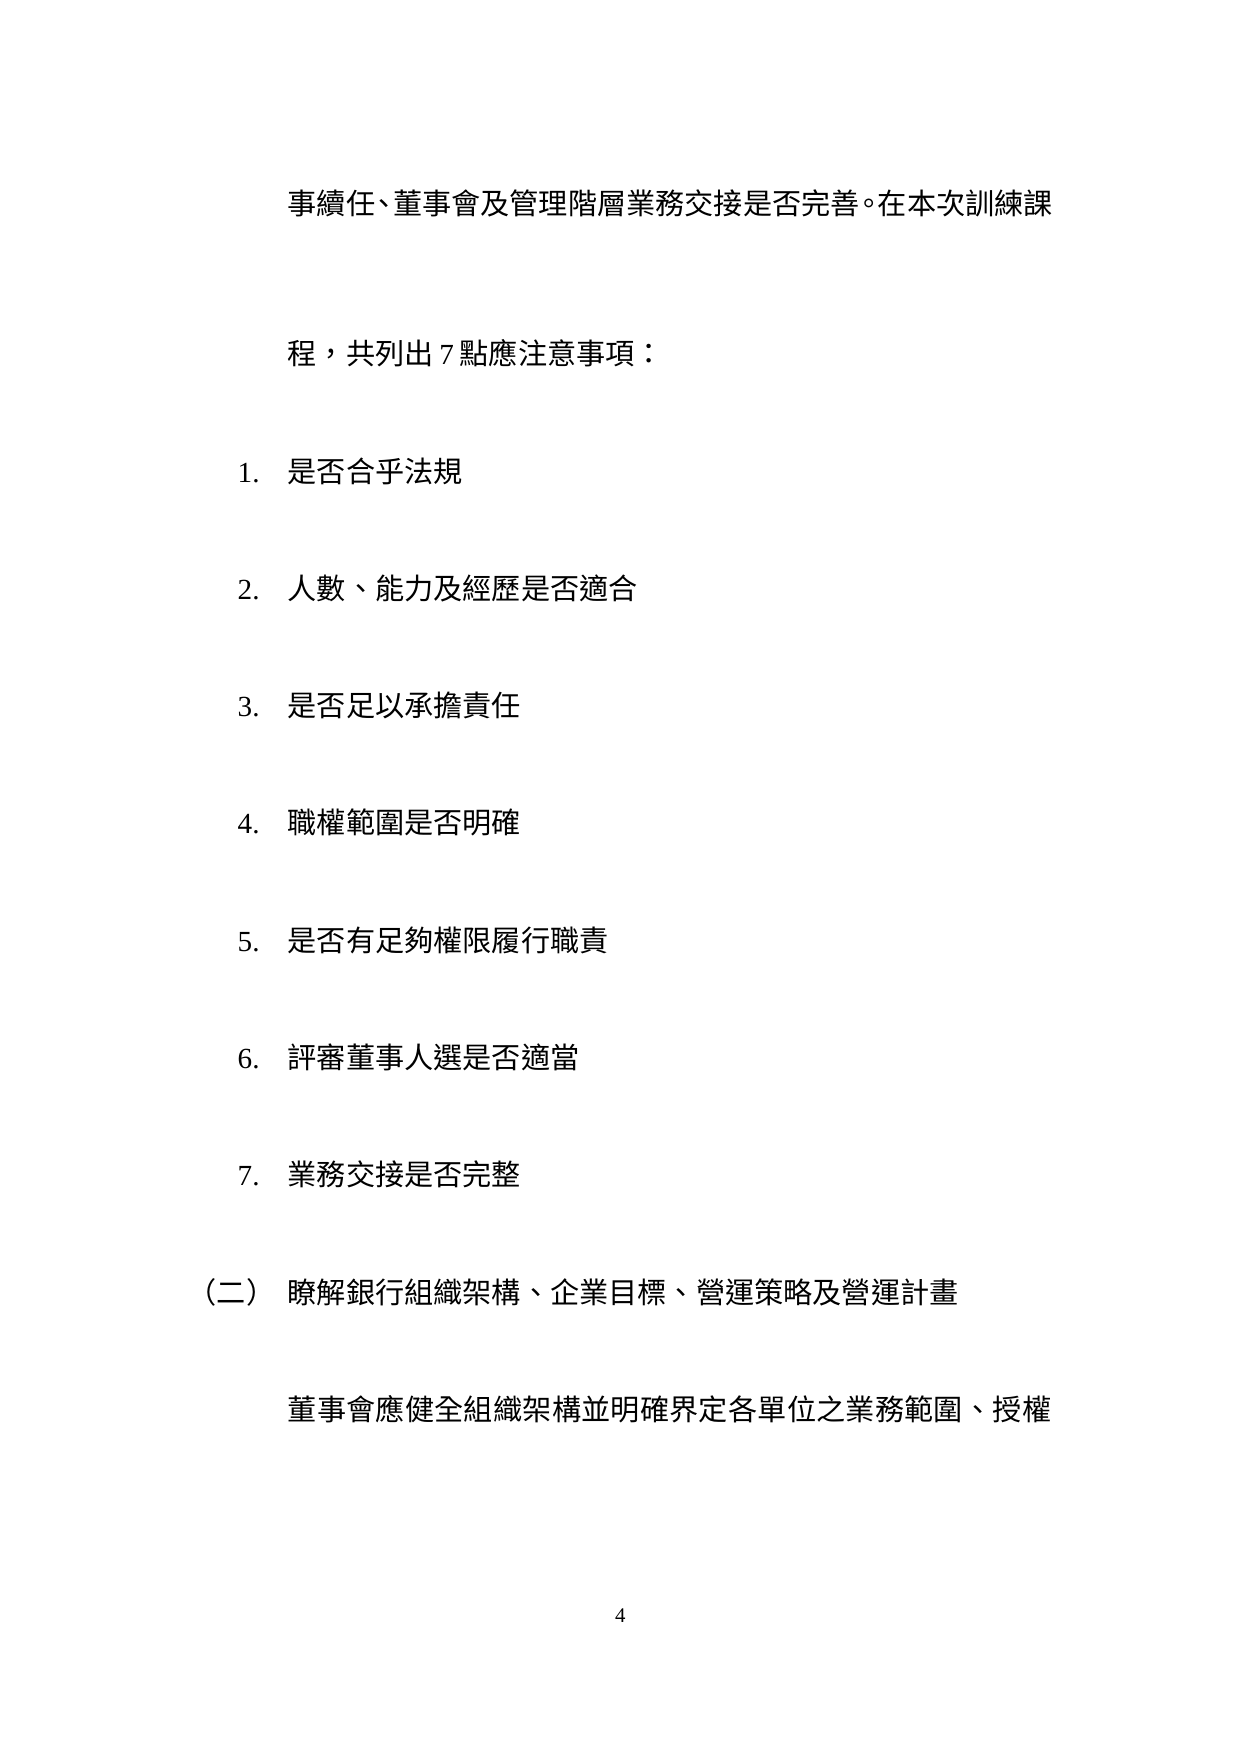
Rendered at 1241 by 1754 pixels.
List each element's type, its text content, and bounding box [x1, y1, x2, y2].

list 職權範圍是否明確 [237, 784, 1053, 859]
list 瞭解銀行組織架構、企業目標、營運策略及營運計畫 [187, 1253, 1053, 1328]
text 董事會應健全組織架構並明確界定各單位之業務範圍、授權 [287, 1370, 1053, 1445]
list 評審董事人選是否適當 [237, 1018, 1053, 1093]
list 是否足以承擔責任 [237, 666, 1053, 741]
list 業務交接是否完整 [237, 1136, 1053, 1211]
list 是否有足夠權限履行職責 [237, 901, 1053, 976]
text 事續任、董事會及管理階層業務交接是否完善。在本次訓練課程，共列出7點應注意事項： [287, 164, 1053, 389]
list 是否合乎法規 [237, 432, 1053, 507]
list 人數、能力及經歷是否適合 [237, 549, 1053, 624]
